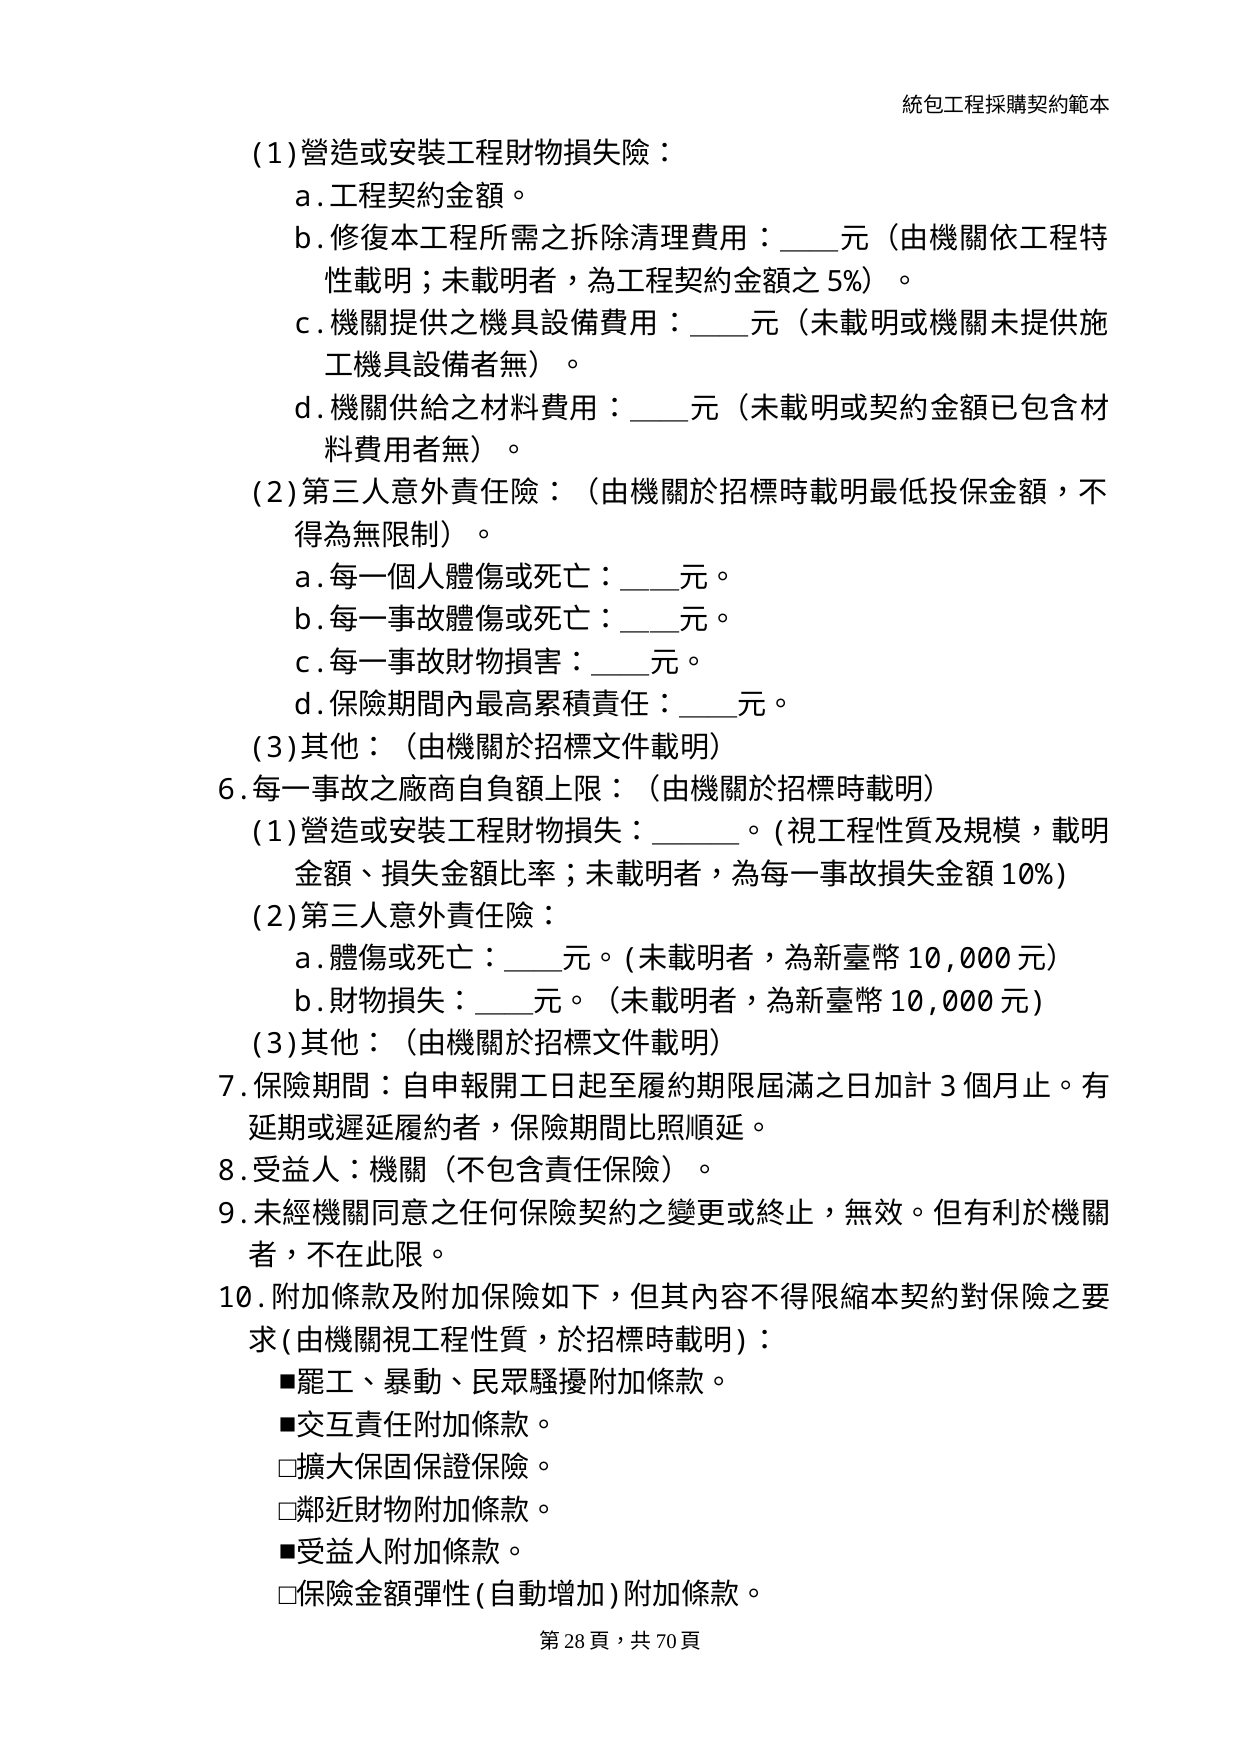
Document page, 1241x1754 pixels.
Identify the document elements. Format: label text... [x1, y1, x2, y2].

text 7.保險期間：自申報開工日起至履約期限屆滿之日加計3個月止。有延期或遲延履約者，保險期間比照順延。 [217, 1062, 1110, 1147]
text 8.受益人：機關（不包含責任保險）。 [217, 1147, 1110, 1189]
text (1)營造或安裝工程財物損失：＿＿＿。(視工程性質及規模，載明金額、損失金額比率；未載明者，為每一事故損失金額10%) [248, 808, 1110, 893]
text □保險金額彈性(自動增加)附加條款。 [279, 1571, 1110, 1613]
text d.保險期間內最高累積責任：＿＿元。 [294, 681, 1110, 723]
text ■受益人附加條款。 [279, 1528, 1110, 1571]
text (1)營造或安裝工程財物損失險： [248, 130, 1110, 172]
text b.財物損失：＿＿元。（未載明者，為新臺幣10,000元) [294, 977, 1110, 1020]
text □擴大保固保證保險。 [279, 1444, 1110, 1486]
text 10.附加條款及附加保險如下，但其內容不得限縮本契約對保險之要求(由機關視工程性質，於招標時載明)： [217, 1274, 1110, 1359]
text (3)其他：（由機關於招標文件載明） [248, 723, 1110, 766]
text 6.每一事故之廠商自負額上限：（由機關於招標時載明） [217, 766, 1110, 808]
text c.每一事故財物損害：＿＿元。 [294, 638, 1110, 681]
text b.每一事故體傷或死亡：＿＿元。 [294, 596, 1110, 638]
text a.體傷或死亡：＿＿元。(未載明者，為新臺幣10,000元） [294, 935, 1110, 977]
text (2)第三人意外責任險： [248, 893, 1110, 935]
text □鄰近財物附加條款。 [279, 1486, 1110, 1528]
text (2)第三人意外責任險：（由機關於招標時載明最低投保金額，不得為無限制）。 [248, 469, 1110, 553]
text a.工程契約金額。 [294, 172, 1110, 215]
text d.機關供給之材料費用：＿＿元（未載明或契約金額已包含材料費用者無）。 [294, 384, 1110, 469]
text ■交互責任附加條款。 [279, 1401, 1110, 1444]
text 9.未經機關同意之任何保險契約之變更或終止，無效。但有利於機關者，不在此限。 [217, 1189, 1110, 1274]
text c.機關提供之機具設備費用：＿＿元（未載明或機關未提供施工機具設備者無）。 [294, 299, 1110, 384]
text (3)其他：（由機關於招標文件載明） [248, 1020, 1110, 1062]
text ■罷工、暴動、民眾騷擾附加條款。 [279, 1359, 1110, 1401]
text a.每一個人體傷或死亡：＿＿元。 [294, 553, 1110, 596]
text b.修復本工程所需之拆除清理費用：＿＿元（由機關依工程特性載明；未載明者，為工程契約金額之5%）。 [294, 215, 1110, 299]
